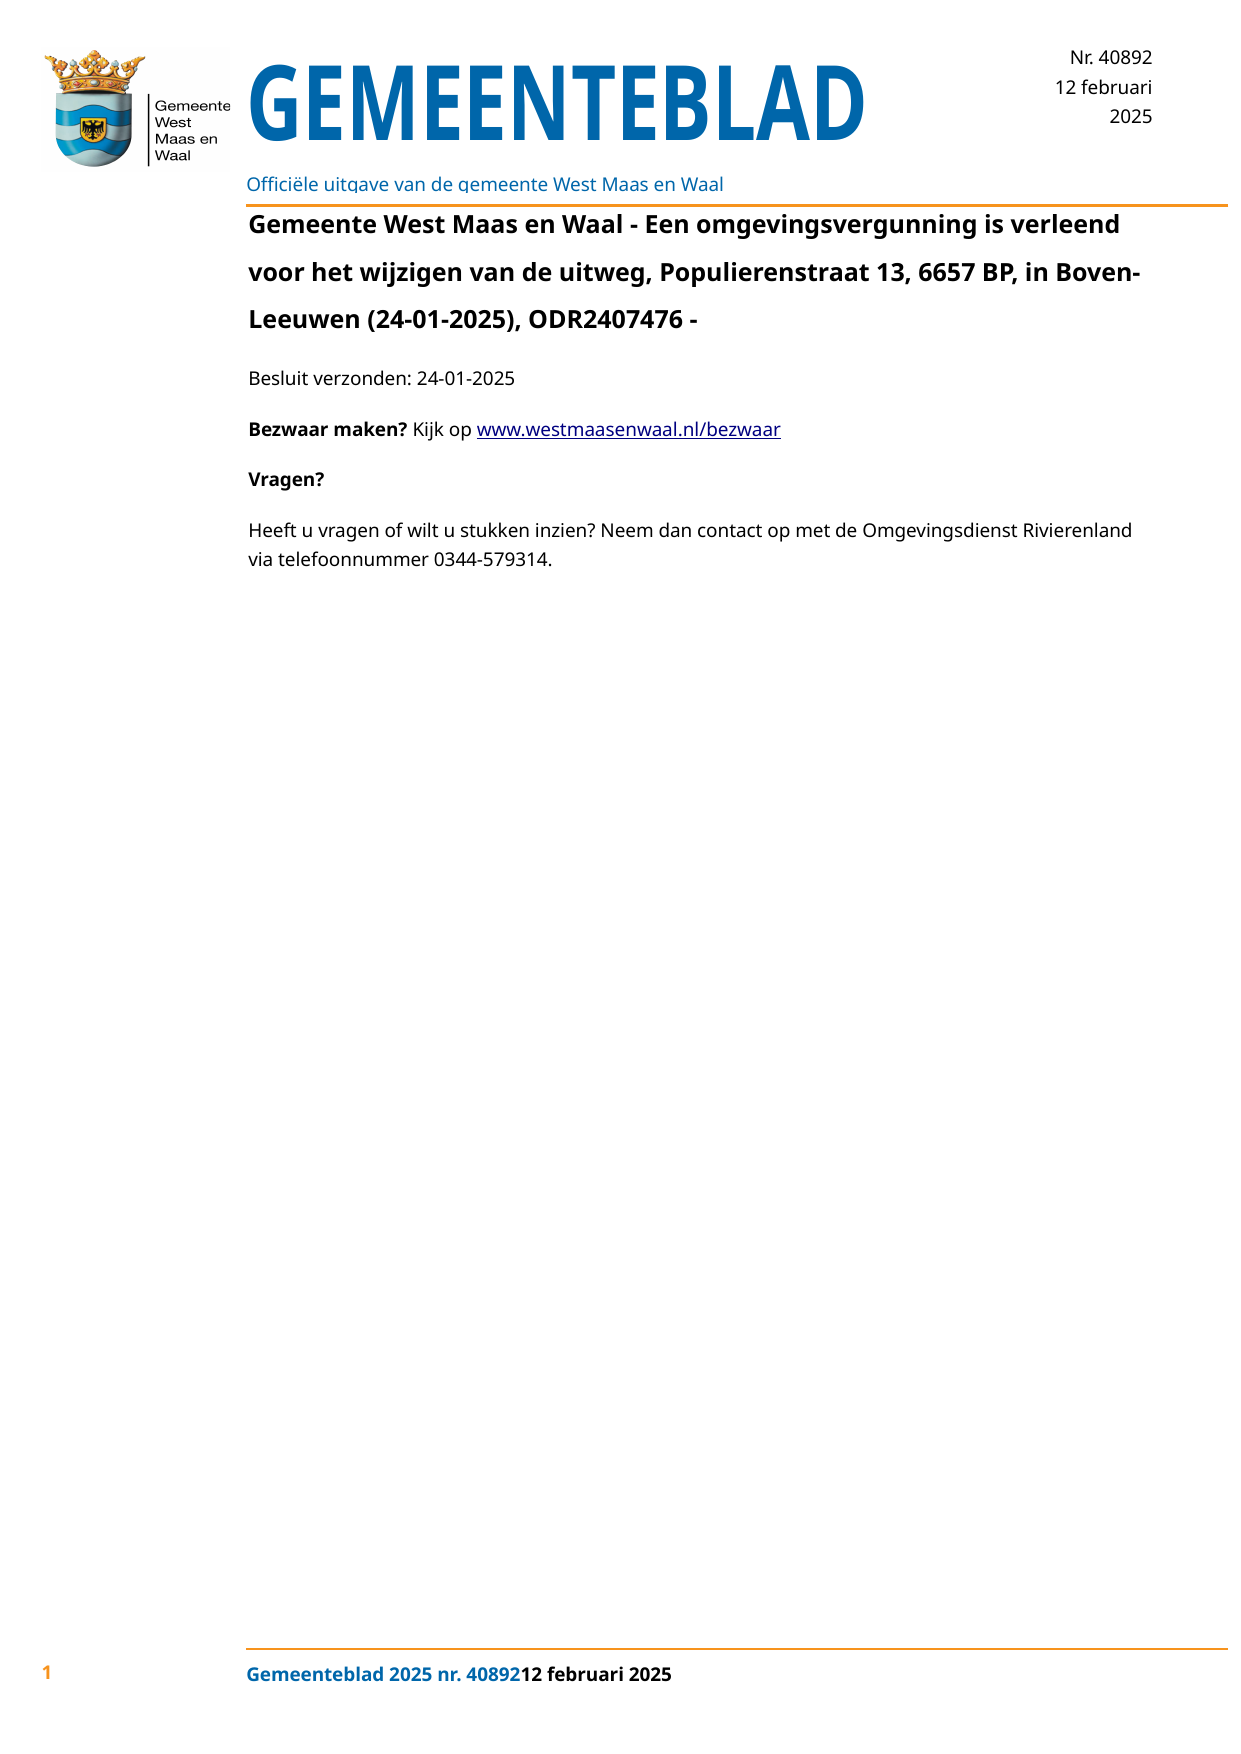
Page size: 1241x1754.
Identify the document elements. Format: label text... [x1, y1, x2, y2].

text Besluit verzonden: 24-01-2025 [248, 366, 1152, 391]
text Bezwaar maken? Kijk op www.westmaasenwaal.nl/bezwaar [248, 416, 1152, 442]
text Vragen? [248, 466, 1152, 492]
text Gemeente West Maas en Waal - Een omgevingsvergunning is verleend voor het wijzigen van de uitweg, Populierenstraat 13, 6657 BP, in Boven-Leeuwen (24-01-2025), ODR2407476 - [248, 207, 1152, 336]
text Heeft u vragen of wilt u stukken inzien? Neem dan contact op met de Omgevingsdienst Rivierenland via telefoonnummer 0344-579314. [248, 517, 1152, 572]
picture [41, 47, 231, 172]
